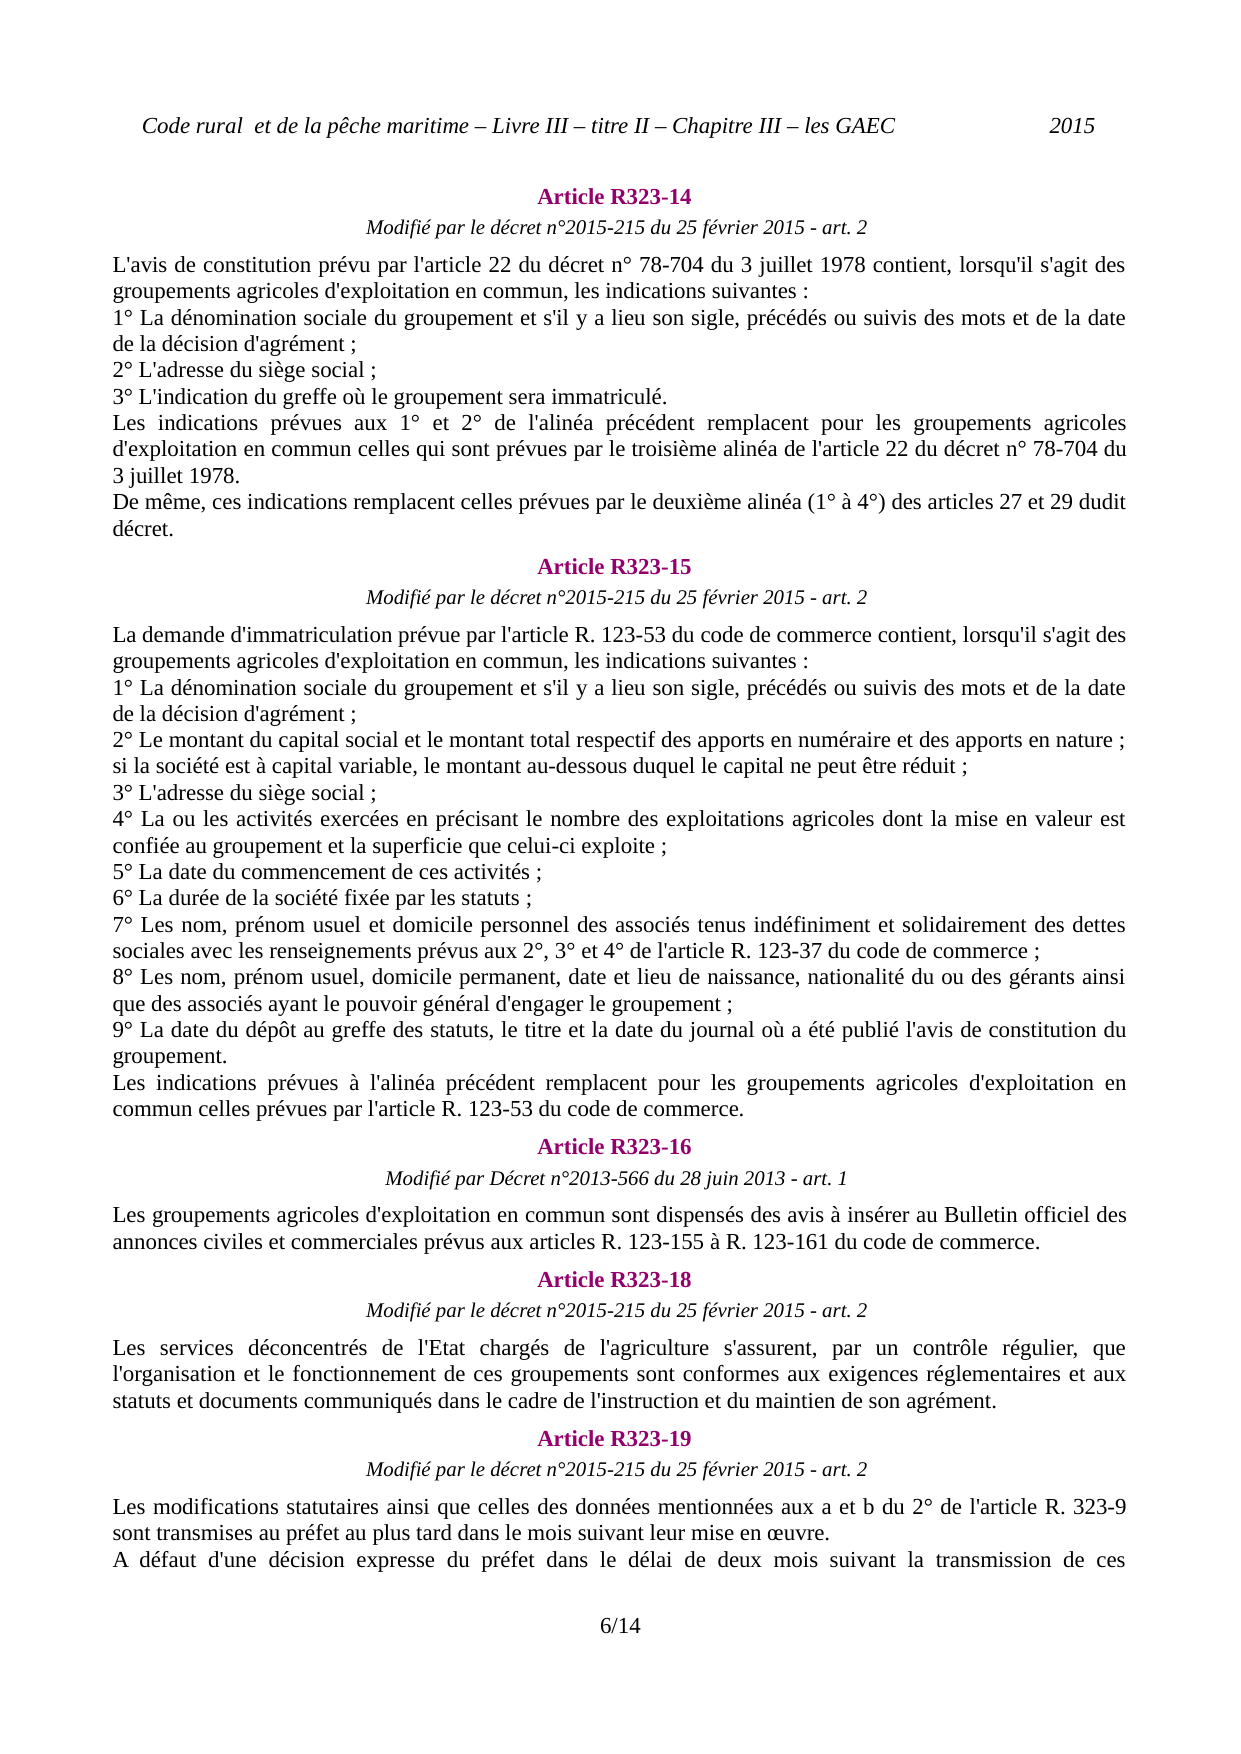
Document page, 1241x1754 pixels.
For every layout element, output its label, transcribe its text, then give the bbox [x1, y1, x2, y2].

text 9° La date du dépôt au greffe des statuts, le titre et la date du journal où a été publié l'avis de constitution du groupement. [112, 1016, 1128, 1069]
text De même, ces indications remplacent celles prévues par le deuxième alinéa (1° à 4°) des articles 27 et 29 dudit décret. [112, 488, 1128, 541]
text La demande d'immatriculation prévue par l'article R. 123-53 du code de commerce contient, lorsqu'il s'agit des groupements agricoles d'exploitation en commun, les indications suivantes : [112, 621, 1128, 673]
text Les groupements agricoles d'exploitation en commun sont dispensés des avis à insérer au Bulletin officiel des annonces civiles et commerciales prévus aux articles R. 123-155 à R. 123-161 du code de commerce. [112, 1201, 1128, 1254]
text Les indications prévues à l'alinéa précédent remplacent pour les groupements agricoles d'exploitation en commun celles prévues par l'article R. 123-53 du code de commerce. [112, 1069, 1128, 1122]
text Modifié par le décret n°2015-215 du 25 février 2015 - art. 2 [112, 215, 1128, 239]
text 2° Le montant du capital social et le montant total respectif des apports en numéraire et des apports en nature ; si la société est à capital variable, le montant au-dessous duquel le capital ne peut être réduit ; [112, 726, 1128, 779]
text Modifié par le décret n°2015-215 du 25 février 2015 - art. 2 [112, 1457, 1128, 1481]
text Article R323-18 [112, 1266, 1128, 1292]
text 4° La ou les activités exercées en précisant le nombre des exploitations agricoles dont la mise en valeur est confiée au groupement et la superficie que celui-ci exploite ; [112, 805, 1128, 858]
text 6° La durée de la société fixée par les statuts ; [112, 884, 1128, 911]
text 1° La dénomination sociale du groupement et s'il y a lieu son sigle, précédés ou suivis des mots et de la date de la décision d'agrément ; [112, 304, 1128, 356]
text 2° L'adresse du siège social ; [112, 356, 1128, 383]
text 3° L'indication du greffe où le groupement sera immatriculé. [112, 383, 1128, 409]
text Les services déconcentrés de l'Etat chargés de l'agriculture s'assurent, par un contrôle régulier, que l'organisation et le fonctionnement de ces groupements sont conformes aux exigences réglementaires et aux statuts et documents communiqués dans le cadre de l'instruction et du maintien de son agrément. [112, 1334, 1128, 1413]
text 3° L'adresse du siège social ; [112, 779, 1128, 805]
text L'avis de constitution prévu par l'article 22 du décret n° 78-704 du 3 juillet 1978 contient, lorsqu'il s'agit des groupements agricoles d'exploitation en commun, les indications suivantes : [112, 251, 1128, 304]
text Les modifications statutaires ainsi que celles des données mentionnées aux a et b du 2° de l'article R. 323-9 sont transmises au préfet au plus tard dans le mois suivant leur mise en œuvre. [112, 1493, 1128, 1546]
text Article R323-14 [112, 183, 1128, 209]
text Modifié par Décret n°2013-566 du 28 juin 2013 - art. 1 [112, 1166, 1128, 1190]
text Article R323-19 [112, 1425, 1128, 1451]
text Modifié par le décret n°2015-215 du 25 février 2015 - art. 2 [112, 585, 1128, 609]
text 7° Les nom, prénom usuel et domicile personnel des associés tenus indéfiniment et solidairement des dettes sociales avec les renseignements prévus aux 2°, 3° et 4° de l'article R. 123-37 du code de commerce ; [112, 911, 1128, 963]
text 1° La dénomination sociale du groupement et s'il y a lieu son sigle, précédés ou suivis des mots et de la date de la décision d'agrément ; [112, 673, 1128, 726]
text Article R323-15 [112, 553, 1128, 579]
text A défaut d'une décision expresse du préfet dans le délai de deux mois suivant la transmission de ces [112, 1546, 1128, 1572]
text 5° La date du commencement de ces activités ; [112, 858, 1128, 884]
text Article R323-16 [112, 1133, 1128, 1160]
text 8° Les nom, prénom usuel, domicile permanent, date et lieu de naissance, nationalité du ou des gérants ainsi que des associés ayant le pouvoir général d'engager le groupement ; [112, 963, 1128, 1016]
text Les indications prévues aux 1° et 2° de l'alinéa précédent remplacent pour les groupements agricoles d'exploitation en commun celles qui sont prévues par le troisième alinéa de l'article 22 du décret n° 78-704 du 3 juillet 1978. [112, 409, 1128, 488]
text Modifié par le décret n°2015-215 du 25 février 2015 - art. 2 [112, 1298, 1128, 1322]
